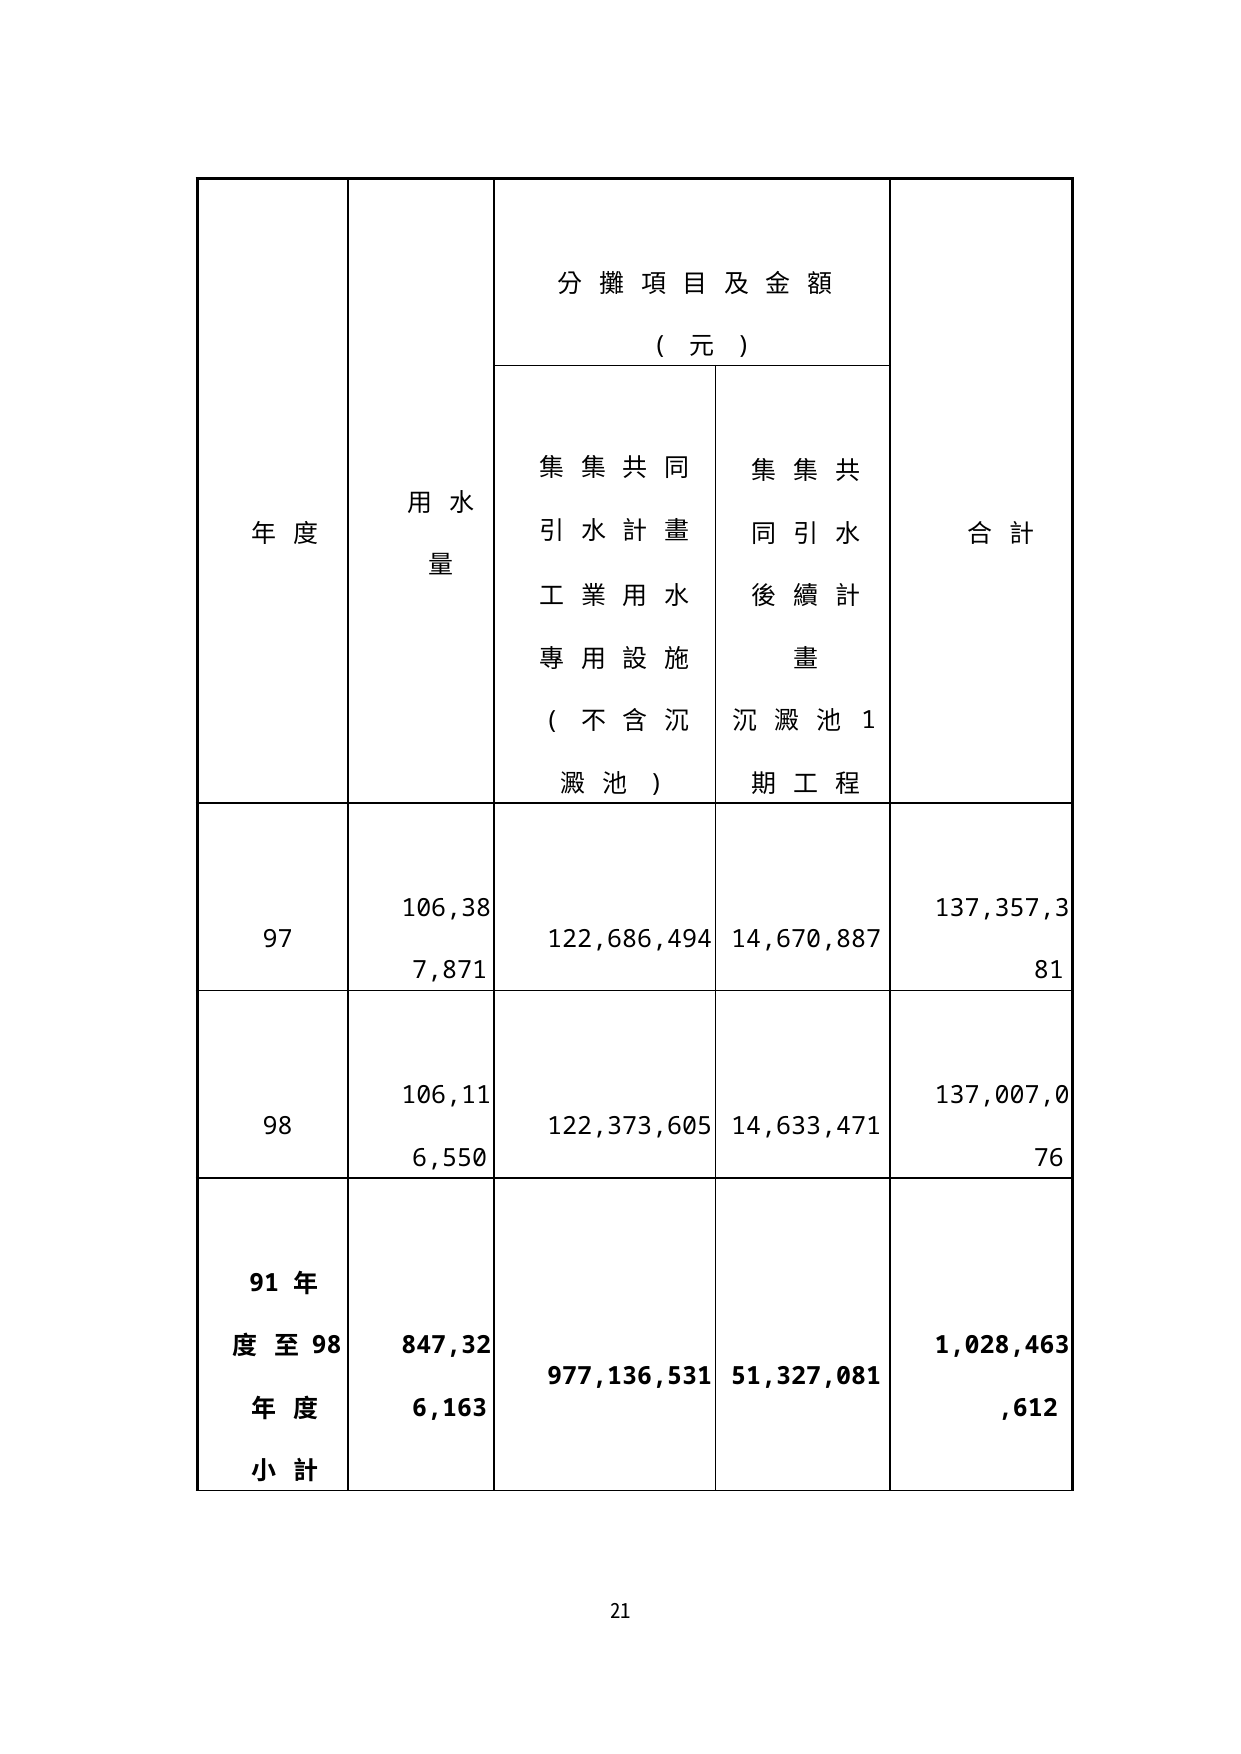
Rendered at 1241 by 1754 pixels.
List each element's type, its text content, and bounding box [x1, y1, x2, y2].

table_cell 14,670,887 [716, 804, 889, 990]
table_cell 集集共同引水計畫 工業用水專用設施 (不含沉澱池) [495, 366, 715, 802]
table_cell 1,028,463,612 [891, 1179, 1071, 1490]
table_cell 106,387,871 [349, 804, 493, 990]
table_cell 977,136,531 [495, 1179, 715, 1490]
table_header 用水量 [349, 180, 493, 802]
table_cell 106,116,550 [349, 991, 493, 1177]
table_cell 91年度至98年度小計 [199, 1179, 347, 1490]
table_cell 122,686,494 [495, 804, 715, 990]
table_cell 51,327,081 [716, 1179, 889, 1490]
table_cell 122,373,605 [495, 991, 715, 1177]
table_cell 98 [199, 991, 347, 1177]
table_cell 137,357,381 [891, 804, 1071, 990]
table_header 合計 [891, 180, 1071, 802]
table_cell 14,633,471 [716, 991, 889, 1177]
table_header 年度 [199, 180, 347, 802]
table_header 分攤項目及金額(元) [495, 180, 889, 365]
table_cell 集集共同引水 後續計畫 沉澱池1期工程 [716, 366, 889, 802]
table_cell 97 [199, 804, 347, 990]
table_cell 847,326,163 [349, 1179, 493, 1490]
table_cell 137,007,076 [891, 991, 1071, 1177]
